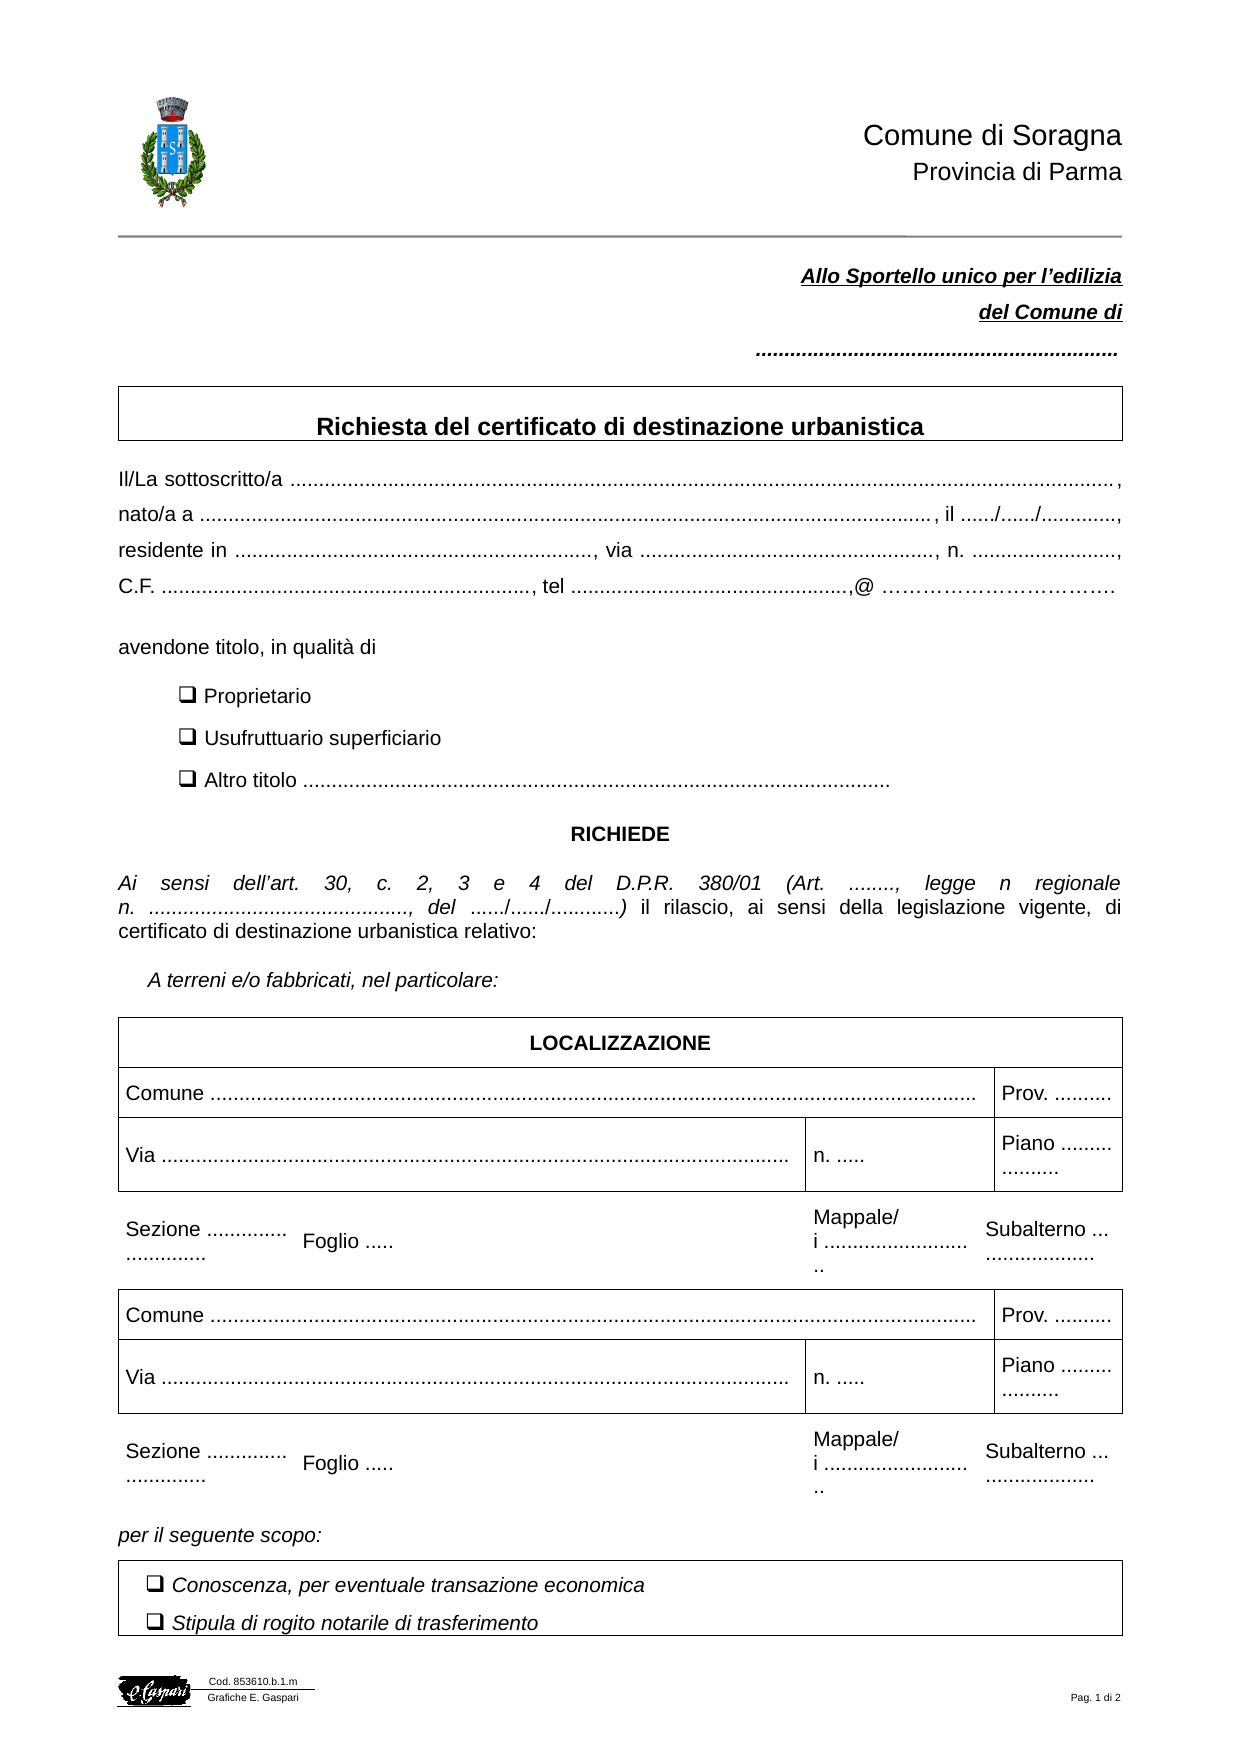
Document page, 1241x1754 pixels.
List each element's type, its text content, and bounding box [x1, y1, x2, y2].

text Ai sensi dell’art. 30, c. 2, 3 e 4 del D.P.R. 380/01 (Art. ........, legge n regionale n. ............................................., del ....../....../............) il rilascio, ai sensi della legislazione vigente, di certificato di destinazione urbanistica relativo: [118, 871, 1122, 943]
text ............................................................... [756, 337, 1122, 361]
text per il seguente scopo: [118, 1523, 1122, 1547]
table_cell n. ..... [806, 1340, 994, 1413]
table_cell Subalterno ...................... [978, 1414, 1122, 1511]
table_cell Foglio ..... [295, 1192, 806, 1289]
text RICHIEDE [118, 822, 1122, 846]
table_cell Comune ..................................................................................................................................... [119, 1068, 994, 1117]
text Il/La sottoscritto/a ..............................................................................................................................................., nato/a a ..............................................................................................................................., il ....../....../............., residente in .............................................................., via ..................................................., n. ........................., C.F. ................................................................, tel ................................................,@ ……………………………. [118, 466, 1122, 598]
table_cell Via ............................................................................................................. [119, 1340, 805, 1413]
text Comune di Soragna [224, 118, 1122, 152]
table_cell n. ..... [806, 1118, 994, 1191]
table_header Richiesta del certificato di destinazione urbanistica [119, 387, 1122, 440]
text  Usufruttuario superficiario [177, 725, 1122, 750]
text  Altro titolo ...................................................................................................... [177, 768, 1122, 792]
text Allo Sportello unico per l’edilizia [118, 264, 1122, 288]
table_cell Piano ................... [995, 1340, 1122, 1413]
table_cell Sezione ............................ [118, 1414, 295, 1511]
text  Proprietario [177, 683, 1122, 708]
table_cell Subalterno ...................... [978, 1192, 1122, 1289]
text avendone titolo, in qualità di [118, 635, 1122, 659]
picture [117, 1674, 191, 1706]
picture [122, 87, 224, 219]
table_cell Via ............................................................................................................. [119, 1118, 805, 1191]
table_cell Prov. .......... [995, 1290, 1122, 1339]
table_cell Prov. .......... [995, 1068, 1122, 1117]
table_cell Foglio ..... [295, 1414, 806, 1511]
table_cell Piano ................... [995, 1118, 1122, 1191]
text A terreni e/o fabbricati, nel particolare: [148, 968, 1122, 992]
table_cell Mappale/i ........................... [806, 1414, 978, 1511]
table_cell Mappale/i ........................... [806, 1192, 978, 1289]
table_cell Sezione ............................ [118, 1192, 295, 1289]
table_header  Conoscenza, per eventuale transazione economica  Stipula di rogito notarile di trasferimento [119, 1561, 1122, 1635]
text del Comune di [118, 300, 1122, 324]
table_cell Comune ..................................................................................................................................... [119, 1290, 994, 1339]
table_header LOCALIZZAZIONE [119, 1018, 1122, 1067]
text Provincia di Parma [224, 157, 1122, 185]
